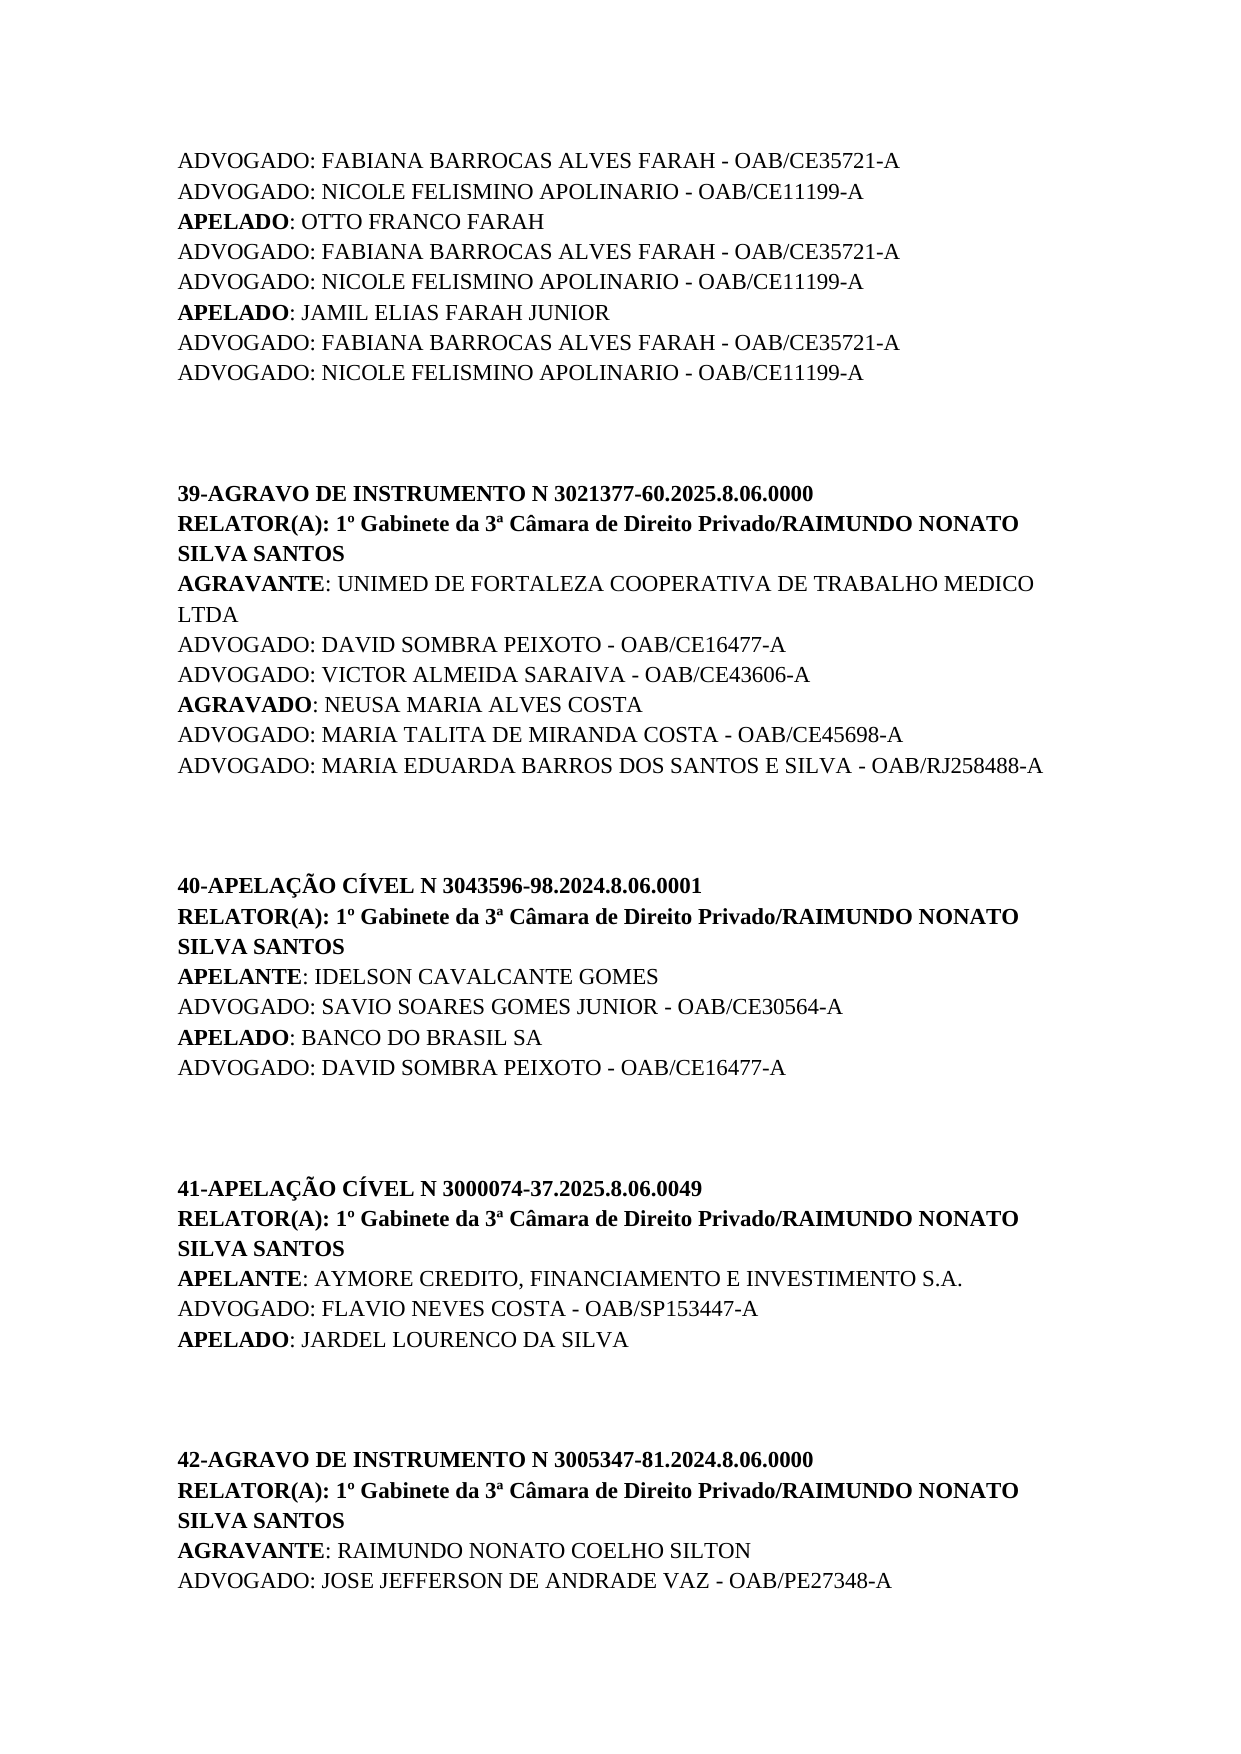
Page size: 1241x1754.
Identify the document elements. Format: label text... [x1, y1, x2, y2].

text ADVOGADO: FABIANA BARROCAS ALVES FARAH - OAB/CE35721-A ADVOGADO: NICOLE FELISMINO APOLINARIO - OAB/CE11199-A APELADO: OTTO FRANCO FARAH ADVOGADO: FABIANA BARROCAS ALVES FARAH - OAB/CE35721-A ADVOGADO: NICOLE FELISMINO APOLINARIO - OAB/CE11199-A APELADO: JAMIL ELIAS FARAH JUNIOR ADVOGADO: FABIANA BARROCAS ALVES FARAH - OAB/CE35721-A ADVOGADO: NICOLE FELISMINO APOLINARIO - OAB/CE11199-A 39-AGRAVO DE INSTRUMENTO N 3021377-60.2025.8.06.0000 RELATOR(A): 1º Gabinete da 3ª Câmara de Direito Privado/RAIMUNDO NONATO SILVA SANTOS AGRAVANTE: UNIMED DE FORTALEZA COOPERATIVA DE TRABALHO MEDICO LTDA ADVOGADO: DAVID SOMBRA PEIXOTO - OAB/CE16477-A ADVOGADO: VICTOR ALMEIDA SARAIVA - OAB/CE43606-A AGRAVADO: NEUSA MARIA ALVES COSTA ADVOGADO: MARIA TALITA DE MIRANDA COSTA - OAB/CE45698-A ADVOGADO: MARIA EDUARDA BARROS DOS SANTOS E SILVA - OAB/RJ258488-A 40-APELAÇÃO CÍVEL N 3043596-98.2024.8.06.0001 RELATOR(A): 1º Gabinete da 3ª Câmara de Direito Privado/RAIMUNDO NONATO SILVA SANTOS APELANTE: IDELSON CAVALCANTE GOMES ADVOGADO: SAVIO SOARES GOMES JUNIOR - OAB/CE30564-A APELADO: BANCO DO BRASIL SA ADVOGADO: DAVID SOMBRA PEIXOTO - OAB/CE16477-A 41-APELAÇÃO CÍVEL N 3000074-37.2025.8.06.0049 RELATOR(A): 1º Gabinete da 3ª Câmara de Direito Privado/RAIMUNDO NONATO SILVA SANTOS APELANTE: AYMORE CREDITO, FINANCIAMENTO E INVESTIMENTO S.A. ADVOGADO: FLAVIO NEVES COSTA - OAB/SP153447-A APELADO: JARDEL LOURENCO DA SILVA 42-AGRAVO DE INSTRUMENTO N 3005347-81.2024.8.06.0000 RELATOR(A): 1º Gabinete da 3ª Câmara de Direito Privado/RAIMUNDO NONATO SILVA SANTOS AGRAVANTE: RAIMUNDO NONATO COELHO SILTON ADVOGADO: JOSE JEFFERSON DE ANDRADE VAZ - OAB/PE27348-A [177, 148, 1063, 1594]
